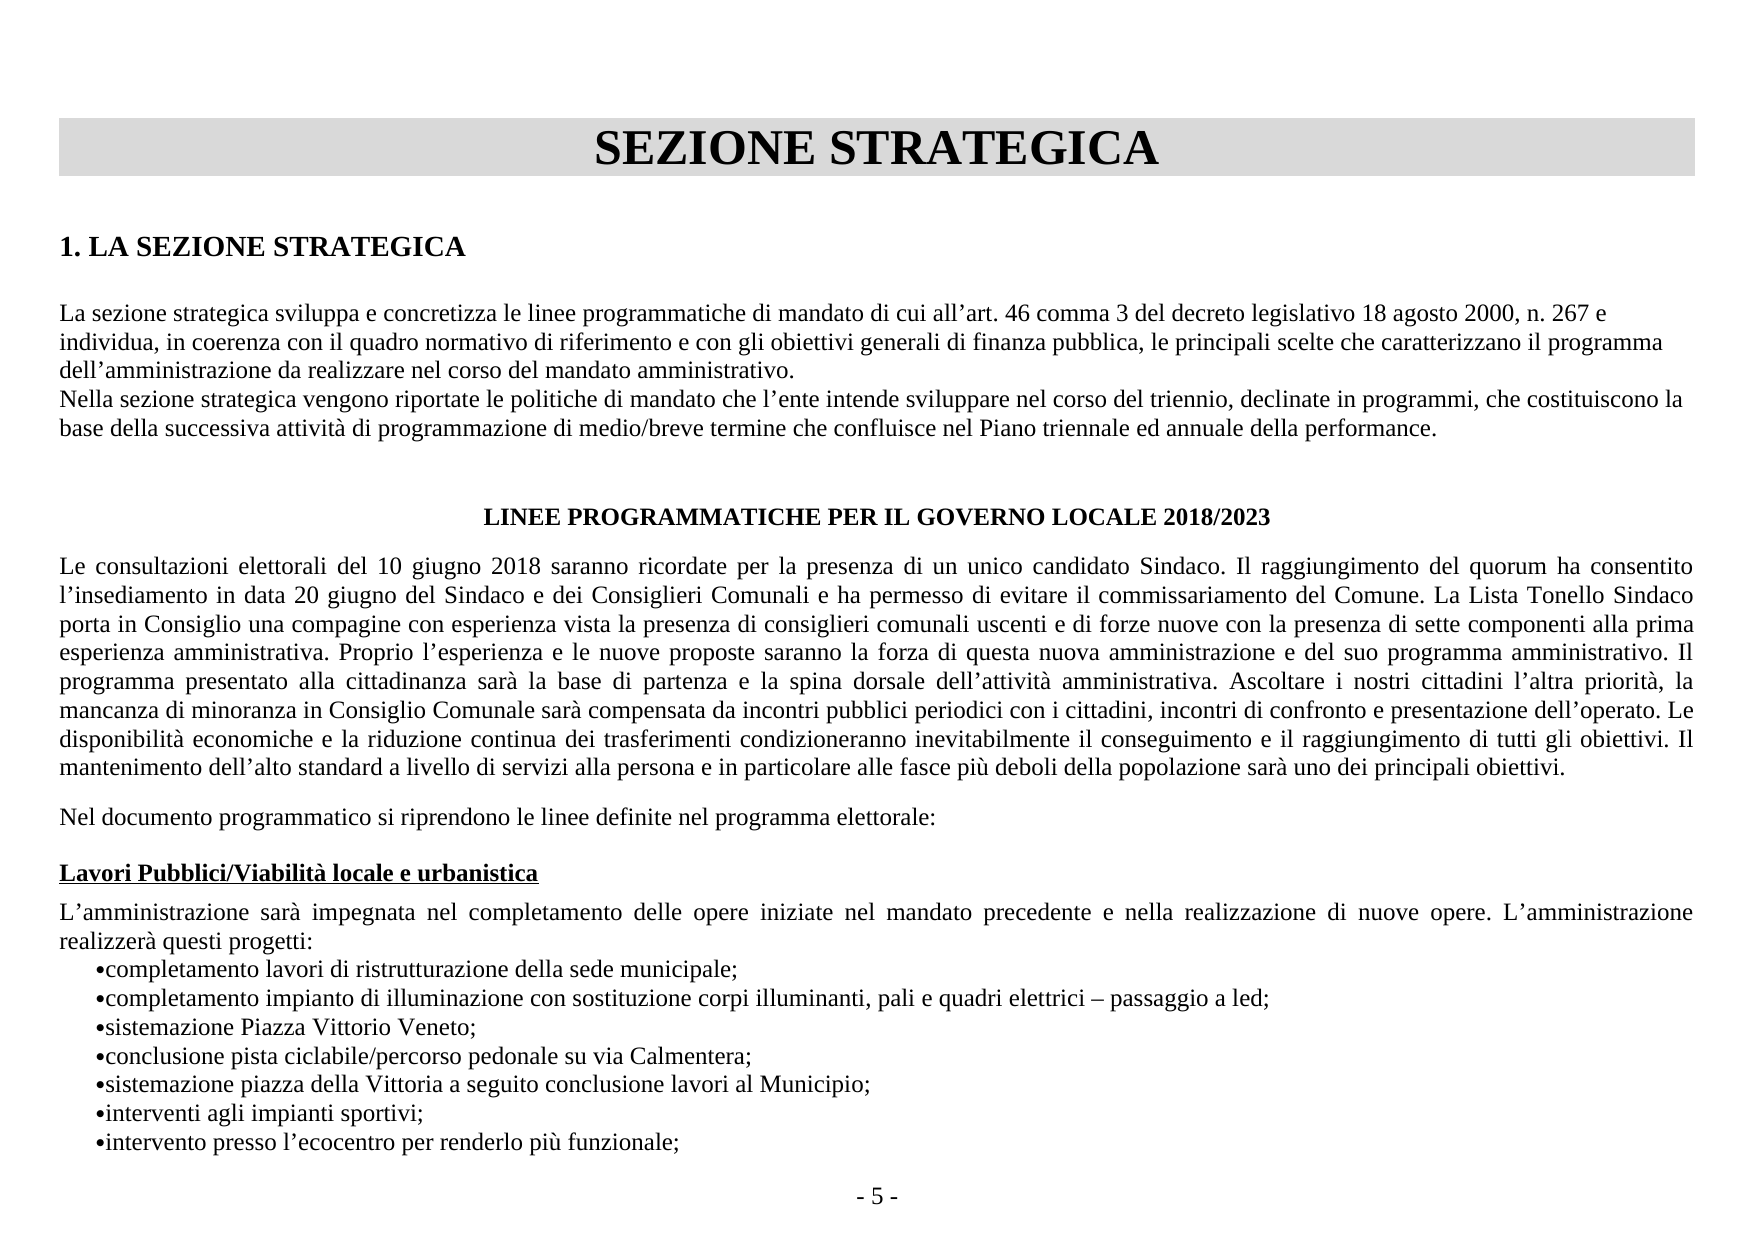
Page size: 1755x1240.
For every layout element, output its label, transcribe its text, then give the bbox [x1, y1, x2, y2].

text L’amministrazione sarà impegnata nel completamento delle opere iniziate nel mandato precedente e nella realizzazione di nuove opere. L’amministrazione realizzerà questi progetti: [59, 897, 1695, 954]
list sistemazione piazza della Vittoria a seguito conclusione lavori al Municipio; [97, 1069, 1695, 1098]
text Nel documento programmatico si riprendono le linee definite nel programma elettorale: [59, 802, 1695, 831]
list interventi agli impianti sportivi; [97, 1098, 1695, 1127]
list sistemazione Piazza Vittorio Veneto; [97, 1012, 1695, 1041]
list completamento impianto di illuminazione con sostituzione corpi illuminanti, pali e quadri elettrici – passaggio a led; [97, 983, 1695, 1012]
text Lavori Pubblici/Viabilità locale e urbanistica [59, 858, 1695, 887]
list intervento presso l’ecocentro per renderlo più funzionale; [97, 1127, 1695, 1156]
text Nella sezione strategica vengono riportate le politiche di mandato che l’ente intende sviluppare nel corso del triennio, declinate in programmi, che costituiscono la base della successiva attività di programmazione di medio/breve termine che confluisce nel Piano triennale ed annuale della performance. [59, 384, 1695, 442]
text Le consultazioni elettorali del 10 giugno 2018 saranno ricordate per la presenza di un unico candidato Sindaco. Il raggiungimento del quorum ha consentito l’insediamento in data 20 giugno del Sindaco e dei Consiglieri Comunali e ha permesso di evitare il commissariamento del Comune. La Lista Tonello Sindaco porta in Consiglio una compagine con esperienza vista la presenza di consiglieri comunali uscenti e di forze nuove con la presenza di sette componenti alla prima esperienza amministrativa. Proprio l’esperienza e le nuove proposte saranno la forza di questa nuova amministrazione e del suo programma amministrativo. Il programma presentato alla cittadinanza sarà la base di partenza e la spina dorsale dell’attività amministrativa. Ascoltare i nostri cittadini l’altra priorità, la mancanza di minoranza in Consiglio Comunale sarà compensata da incontri pubblici periodici con i cittadini, incontri di confronto e presentazione dell’operato. Le disponibilità economiche e la riduzione continua dei trasferimenti condizioneranno inevitabilmente il conseguimento e il raggiungimento di tutti gli obiettivi. Il mantenimento dell’alto standard a livello di servizi alla persona e in particolare alle fasce più deboli della popolazione sarà uno dei principali obiettivi. [59, 551, 1695, 781]
list completamento lavori di ristrutturazione della sede municipale; [97, 954, 1695, 983]
text La sezione strategica sviluppa e concretizza le linee programmatiche di mandato di cui all’art. 46 comma 3 del decreto legislativo 18 agosto 2000, n. 267 e individua, in coerenza con il quadro normativo di riferimento e con gli obiettivi generali di finanza pubblica, le principali scelte che caratterizzano il programma dell’amministrazione da realizzare nel corso del mandato amministrativo. [59, 298, 1695, 384]
subtitle 1. LA SEZIONE STRATEGICA [59, 229, 1695, 263]
text SEZIONE STRATEGICA [59, 118, 1695, 176]
text LINEE PROGRAMMATICHE PER IL GOVERNO LOCALE 2018/2023 [59, 502, 1695, 530]
list conclusione pista ciclabile/percorso pedonale su via Calmentera; [97, 1041, 1695, 1069]
